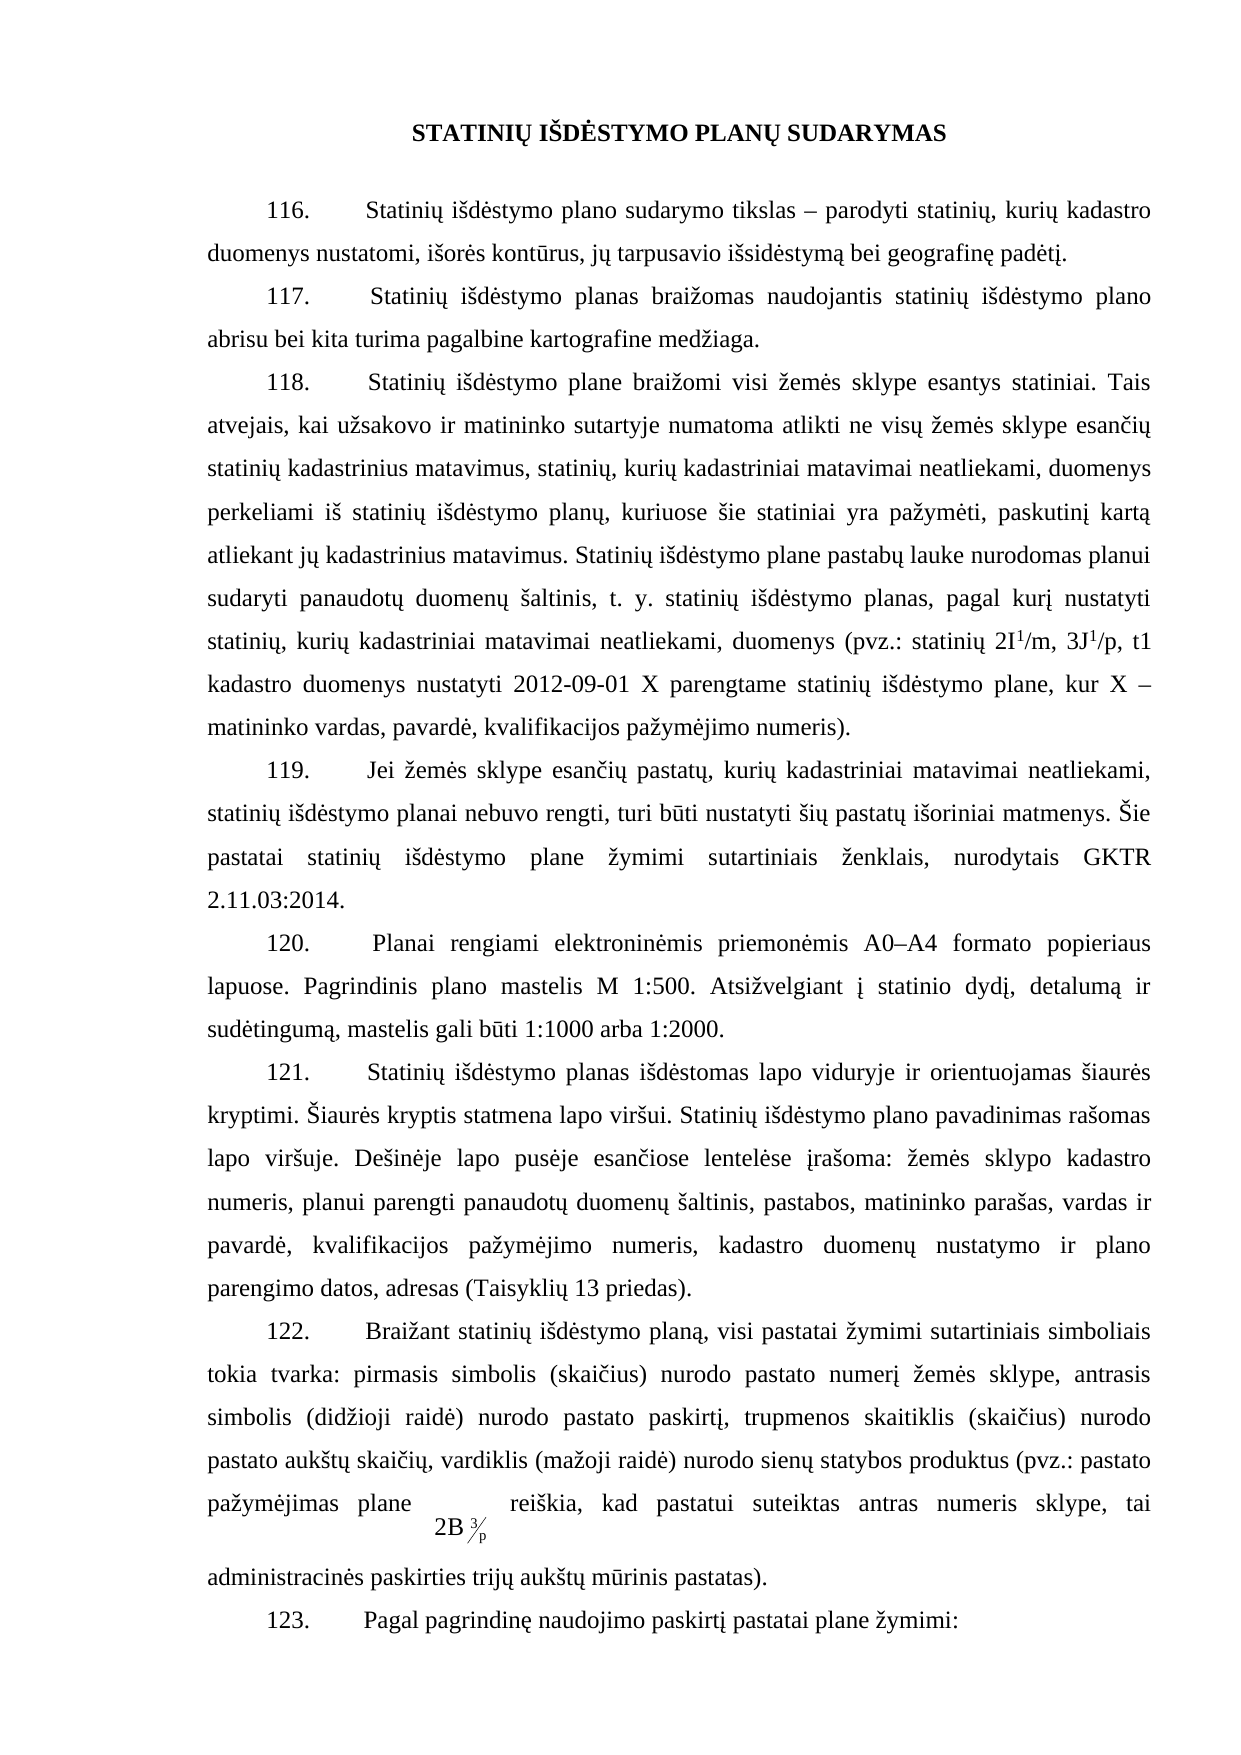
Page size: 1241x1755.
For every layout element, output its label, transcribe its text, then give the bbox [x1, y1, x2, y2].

text 117. Statinių išdėstymo planas braižomas naudojantis statinių išdėstymo plano abrisu bei kita turima pagalbine kartografine medžiaga. [207, 281, 1152, 353]
text statinių išdėstymo planų sudarymas [207, 118, 1152, 147]
text 116. Statinių išdėstymo plano sudarymo tikslas – parodyti statinių, kurių kadastro duomenys nustatomi, išorės kontūrus, jų tarpusavio išsidėstymą bei geografinę padėtį. [207, 195, 1152, 267]
text 121. Statinių išdėstymo planas išdėstomas lapo viduryje ir orientuojamas šiaurės kryptimi. Šiaurės kryptis statmena lapo viršui. Statinių išdėstymo plano pavadinimas rašomas lapo viršuje. Dešinėje lapo pusėje esančiose lentelėse įrašoma: žemės sklypo kadastro numeris, planui parengti panaudotų duomenų šaltinis, pastabos, matininko parašas, vardas ir pavardė, kvalifikacijos pažymėjimo numeris, kadastro duomenų nustatymo ir plano parengimo datos, adresas (Taisyklių 13 priedas). [207, 1057, 1152, 1302]
text 120. Planai rengiami elektroninėmis priemonėmis A0–A4 formato popieriaus lapuose. Pagrindinis plano mastelis M 1:500. Atsižvelgiant į statinio dydį, detalumą ir sudėtingumą, mastelis gali būti 1:1000 arba 1:2000. [207, 928, 1152, 1043]
text 123. Pagal pagrindinę naudojimo paskirtį pastatai plane žymimi: [207, 1605, 1152, 1634]
text 119. Jei žemės sklype esančių pastatų, kurių kadastriniai matavimai neatliekami, statinių išdėstymo planai nebuvo rengti, turi būti nustatyti šių pastatų išoriniai matmenys. Šie pastatai statinių išdėstymo plane žymimi sutartiniais ženklais, nurodytais GKTR 2.11.03:2014. [207, 755, 1152, 913]
text 118. Statinių išdėstymo plane braižomi visi žemės sklype esantys statiniai. Tais atvejais, kai užsakovo ir matininko sutartyje numatoma atlikti ne visų žemės sklype esančių statinių kadastrinius matavimus, statinių, kurių kadastriniai matavimai neatliekami, duomenys perkeliami iš statinių išdėstymo planų, kuriuose šie statiniai yra pažymėti, paskutinį kartą atliekant jų kadastrinius matavimus. Statinių išdėstymo plane pastabų lauke nurodomas planui sudaryti panaudotų duomenų šaltinis, t. y. statinių išdėstymo planas, pagal kurį nustatyti statinių, kurių kadastriniai matavimai neatliekami, duomenys (pvz.: statinių 2I1/m, 3J1/p, t1 kadastro duomenys nustatyti 2012-09-01 X parengtame statinių išdėstymo plane, kur X –matininko vardas, pavardė, kvalifikacijos pažymėjimo numeris). [207, 367, 1152, 741]
text 122. Braižant statinių išdėstymo planą, visi pastatai žymimi sutartiniais simboliais tokia tvarka: pirmasis simbolis (skaičius) nurodo pastato numerį žemės sklype, antrasis simbolis (didžioji raidė) nurodo pastato paskirtį, trupmenos skaitiklis (skaičius) nurodo pastato aukštų skaičių, vardiklis (mažoji raidė) nurodo sienų statybos produktus (pvz.: pastato pažymėjimas plane reiškia, kad pastatui suteiktas antras numeris sklype, tai administracinės paskirties trijų aukštų mūrinis pastatas). [207, 1316, 1152, 1591]
